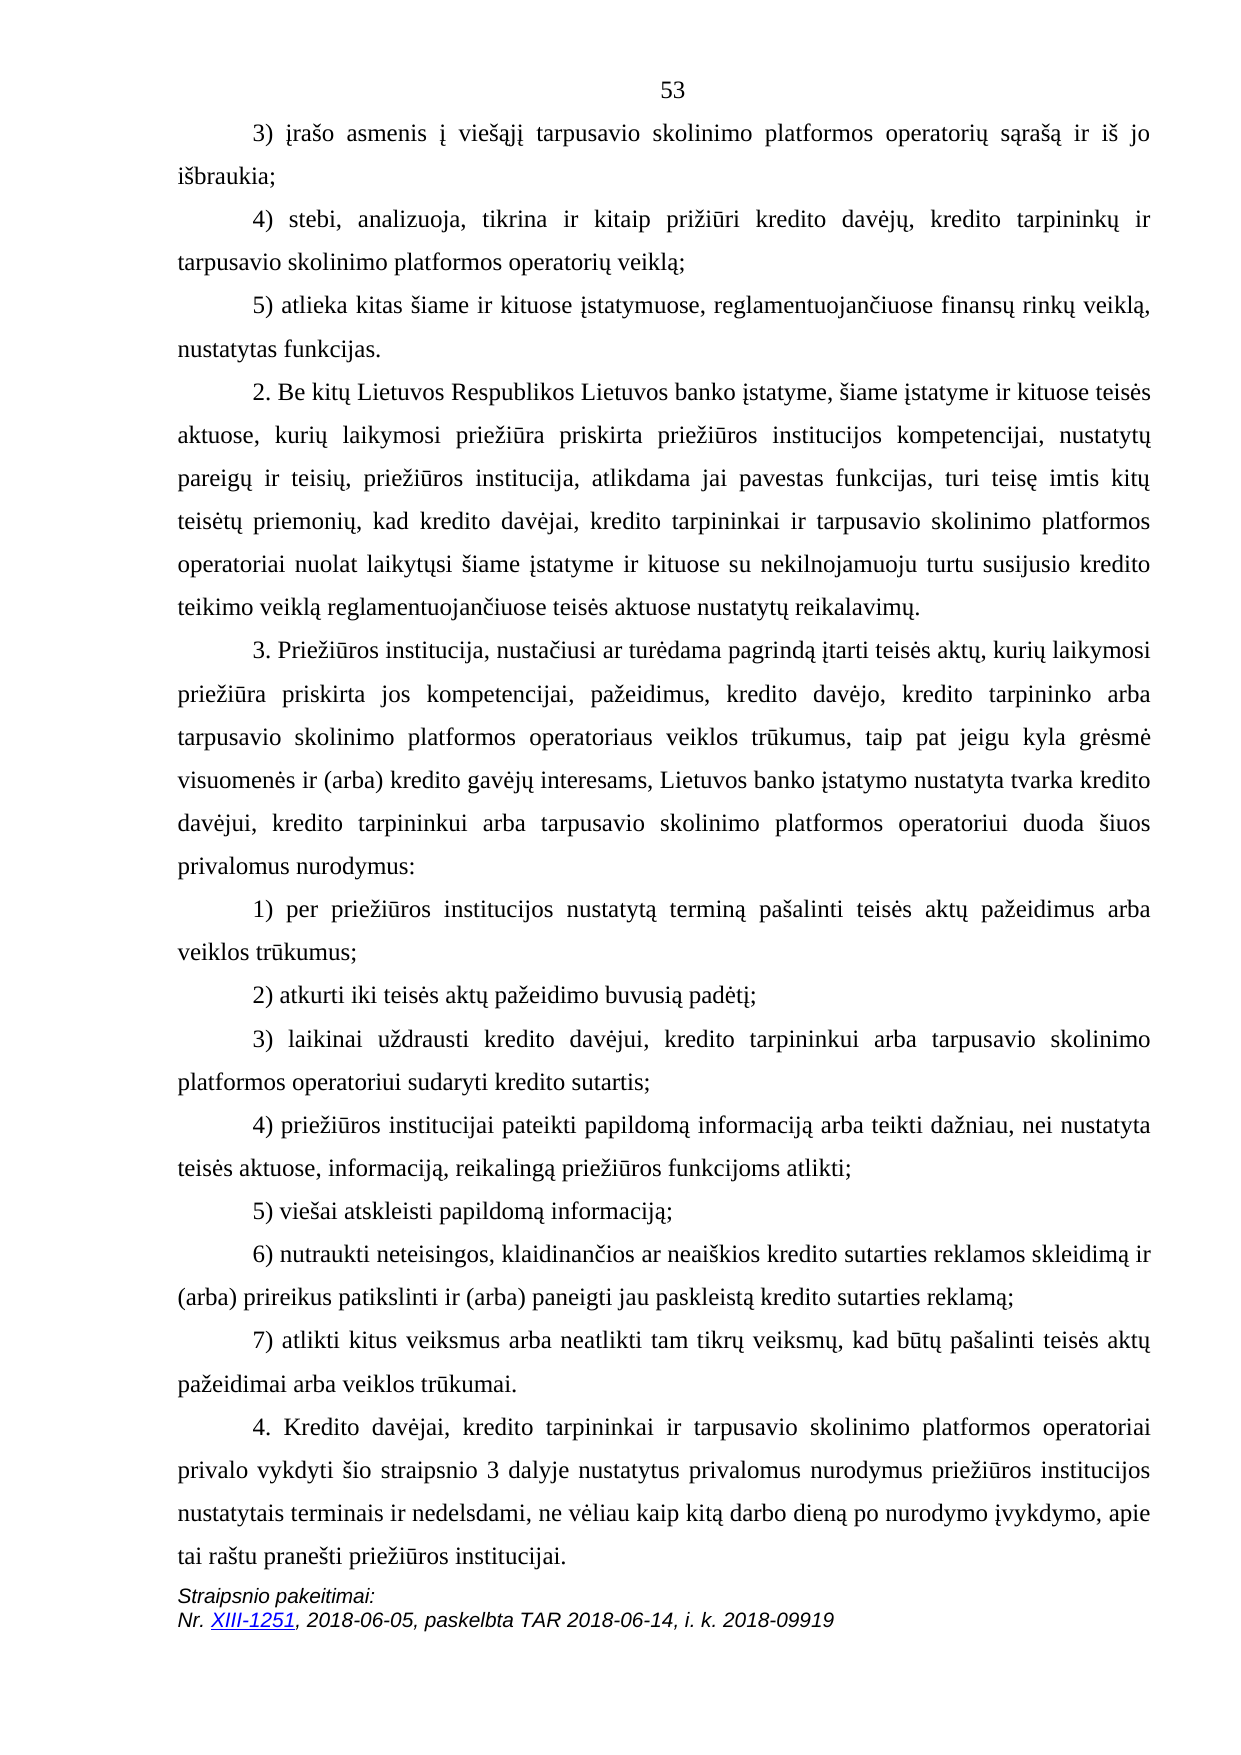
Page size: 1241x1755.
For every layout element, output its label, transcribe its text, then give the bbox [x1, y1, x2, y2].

text 3. Priežiūros institucija, nustačiusi ar turėdama pagrindą įtarti teisės aktų, kurių laikymosi priežiūra priskirta jos kompetencijai, pažeidimus, kredito davėjo, kredito tarpininko arba tarpusavio skolinimo platformos operatoriaus veiklos trūkumus, taip pat jeigu kyla grėsmė visuomenės ir (arba) kredito gavėjų interesams, Lietuvos banko įstatymo nustatyta tvarka kredito davėjui, kredito tarpininkui arba tarpusavio skolinimo platformos operatoriui duoda šiuos privalomus nurodymus: [177, 636, 1152, 880]
text 4. Kredito davėjai, kredito tarpininkai ir tarpusavio skolinimo platformos operatoriai privalo vykdyti šio straipsnio 3 dalyje nustatytus privalomus nurodymus priežiūros institucijos nustatytais terminais ir nedelsdami, ne vėliau kaip kitą darbo dieną po nurodymo įvykdymo, apie tai raštu pranešti priežiūros institucijai. [177, 1412, 1152, 1570]
text 3) laikinai uždrausti kredito davėjui, kredito tarpininkui arba tarpusavio skolinimo platformos operatoriui sudaryti kredito sutartis; [177, 1024, 1152, 1096]
text 7) atlikti kitus veiksmus arba neatlikti tam tikrų veiksmų, kad būtų pašalinti teisės aktų pažeidimai arba veiklos trūkumai. [177, 1326, 1152, 1397]
text Nr. XIII-1251, 2018-06-05, paskelbta TAR 2018-06-14, i. k. 2018-09919 [177, 1608, 1152, 1632]
text 6) nutraukti neteisingos, klaidinančios ar neaiškios kredito sutarties reklamos skleidimą ir (arba) prireikus patikslinti ir (arba) paneigti jau paskleistą kredito sutarties reklamą; [177, 1239, 1152, 1311]
text 1) per priežiūros institucijos nustatytą terminą pašalinti teisės aktų pažeidimus arba veiklos trūkumus; [177, 894, 1152, 966]
text Straipsnio pakeitimai: [177, 1584, 1152, 1608]
text 4) priežiūros institucijai pateikti papildomą informaciją arba teikti dažniau, nei nustatyta teisės aktuose, informaciją, reikalingą priežiūros funkcijoms atlikti; [177, 1110, 1152, 1182]
text 5) atlieka kitas šiame ir kituose įstatymuose, reglamentuojančiuose finansų rinkų veiklą, nustatytas funkcijas. [177, 291, 1152, 362]
text 3) įrašo asmenis į viešąjį tarpusavio skolinimo platformos operatorių sąrašą ir iš jo išbraukia; [177, 118, 1152, 190]
text 2. Be kitų Lietuvos Respublikos Lietuvos banko įstatyme, šiame įstatyme ir kituose teisės aktuose, kurių laikymosi priežiūra priskirta priežiūros institucijos kompetencijai, nustatytų pareigų ir teisių, priežiūros institucija, atlikdama jai pavestas funkcijas, turi teisę imtis kitų teisėtų priemonių, kad kredito davėjai, kredito tarpininkai ir tarpusavio skolinimo platformos operatoriai nuolat laikytųsi šiame įstatyme ir kituose su nekilnojamuoju turtu susijusio kredito teikimo veiklą reglamentuojančiuose teisės aktuose nustatytų reikalavimų. [177, 377, 1152, 621]
text 2) atkurti iki teisės aktų pažeidimo buvusią padėtį; [177, 981, 1152, 1009]
text 5) viešai atskleisti papildomą informaciją; [177, 1196, 1152, 1225]
text 4) stebi, analizuoja, tikrina ir kitaip prižiūri kredito davėjų, kredito tarpininkų ir tarpusavio skolinimo platformos operatorių veiklą; [177, 204, 1152, 276]
